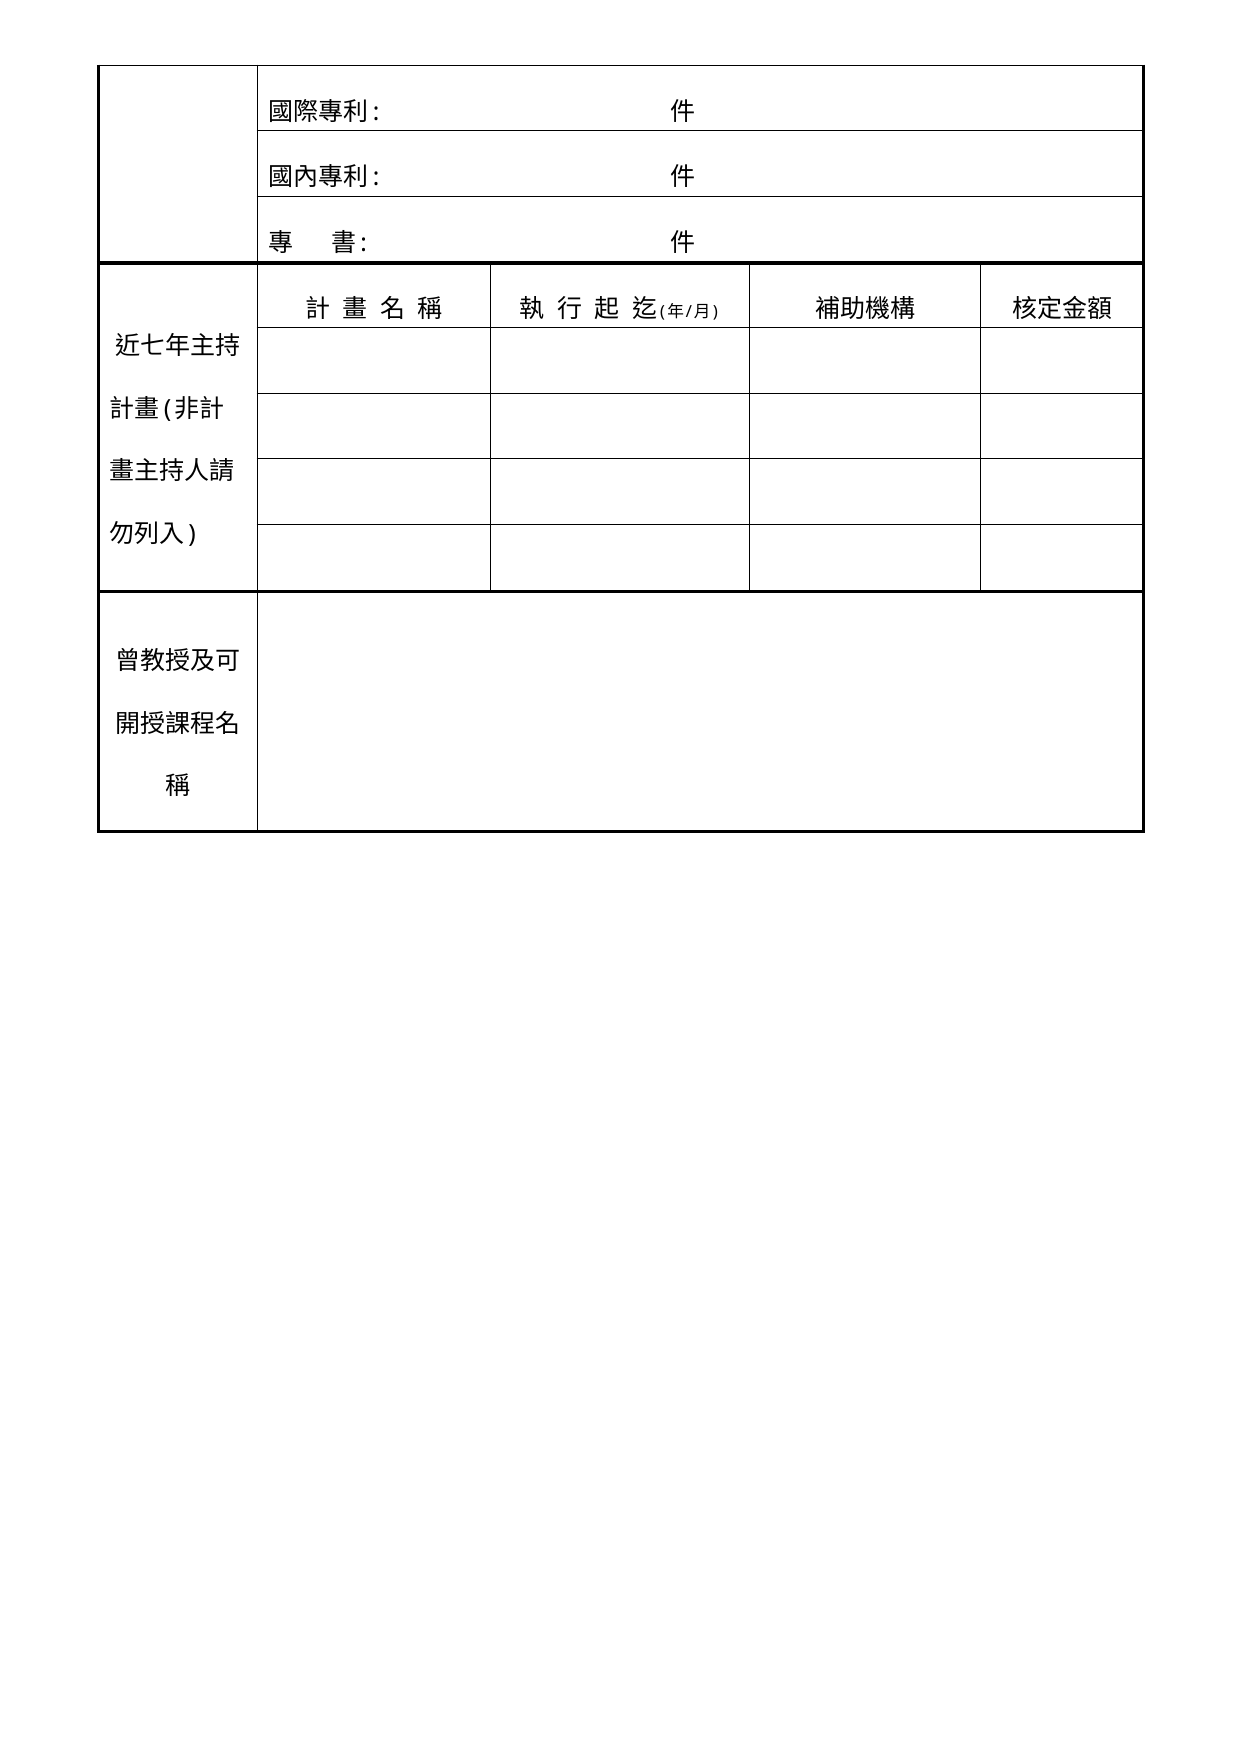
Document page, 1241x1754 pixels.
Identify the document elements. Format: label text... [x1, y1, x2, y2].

table_cell 專 書: [258, 197, 479, 261]
table_cell 補助機構 [750, 265, 980, 327]
table_cell [981, 525, 1142, 589]
table_cell 國際專利: [258, 66, 479, 130]
table_cell 件 [479, 197, 1142, 261]
table_cell 執 行 起 迄(年/月) [491, 265, 749, 327]
table_cell [750, 525, 980, 589]
table_cell [750, 394, 980, 458]
table_cell [258, 394, 490, 458]
table_cell [100, 66, 257, 261]
table_cell [258, 525, 490, 589]
table_cell [750, 328, 980, 393]
table_cell 核定金額 [981, 265, 1142, 327]
table_cell 計 畫 名 稱 [258, 265, 490, 327]
table_cell 國內專利: [258, 131, 479, 196]
table_cell [258, 328, 490, 393]
table_cell [981, 328, 1142, 393]
table_cell 近七年主持 計畫(非計畫主持人請勿列入) [100, 265, 257, 589]
table_cell [491, 525, 749, 589]
table_cell 件 [479, 66, 1142, 130]
table_cell [981, 459, 1142, 524]
table_cell [491, 328, 749, 393]
table_cell [258, 593, 1142, 829]
table_cell 件 [479, 131, 1142, 196]
table_cell [981, 394, 1142, 458]
table_cell [491, 459, 749, 524]
table_cell [258, 459, 490, 524]
table_cell [491, 394, 749, 458]
table_cell 曾教授及可開授課程名稱 [100, 593, 257, 829]
table_cell [750, 459, 980, 524]
